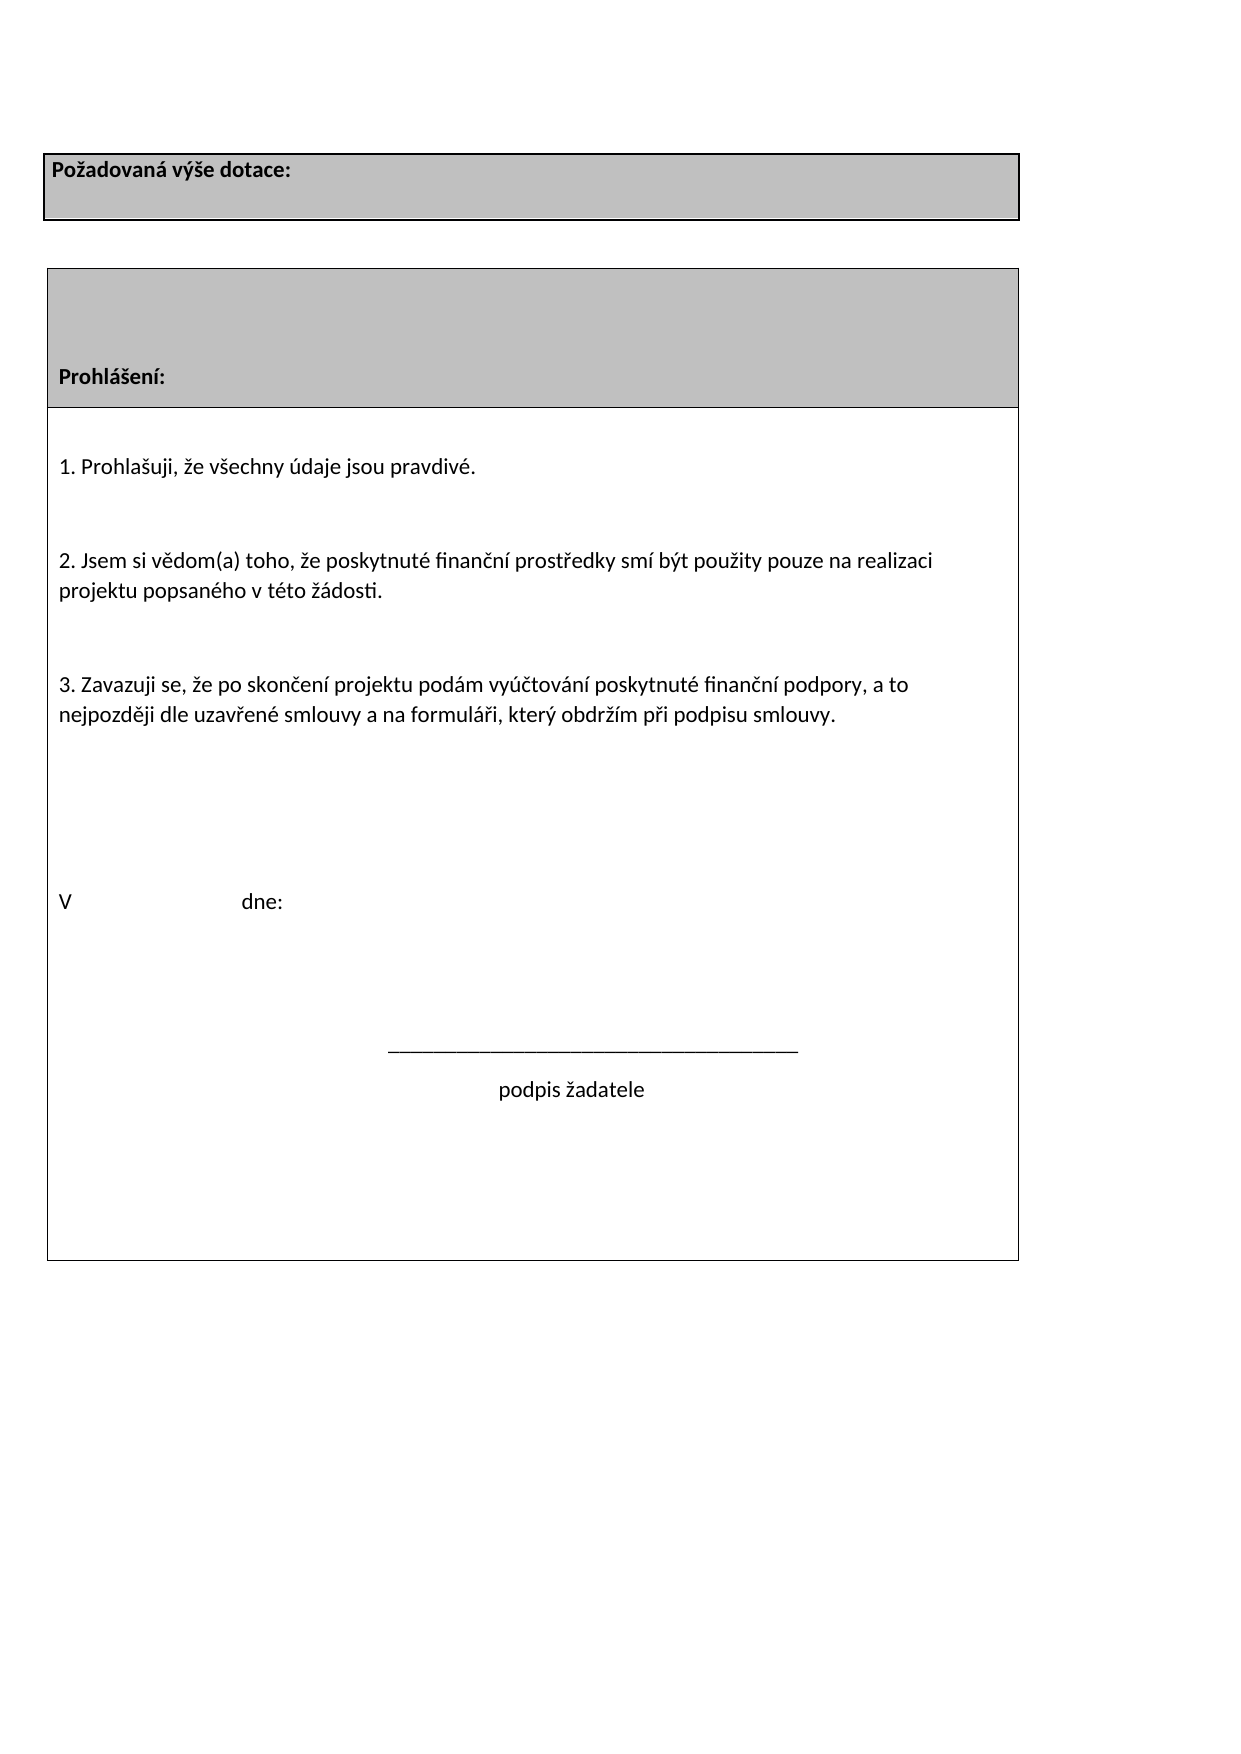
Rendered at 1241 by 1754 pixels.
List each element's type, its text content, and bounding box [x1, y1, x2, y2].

table_header Požadovaná výše dotace: [45, 155, 1018, 218]
table_cell 1. Prohlašuji, že všechny údaje jsou pravdivé. 2. Jsem si vědom(a) toho, že poskytnuté finanční prostředky smí být použity pouze na realizaci projektu popsaného v této žádosti. 3. Zavazuji se, že po skončení projektu podám vyúčtování poskytnuté finanční podpory, a to nejpozději dle uzavřené smlouvy a na formuláři, který obdržím při podpisu smlouvy. V dne: ____________________________________ podpis žadatele [48, 408, 1018, 1260]
table_header Prohlášení: [48, 269, 1018, 407]
